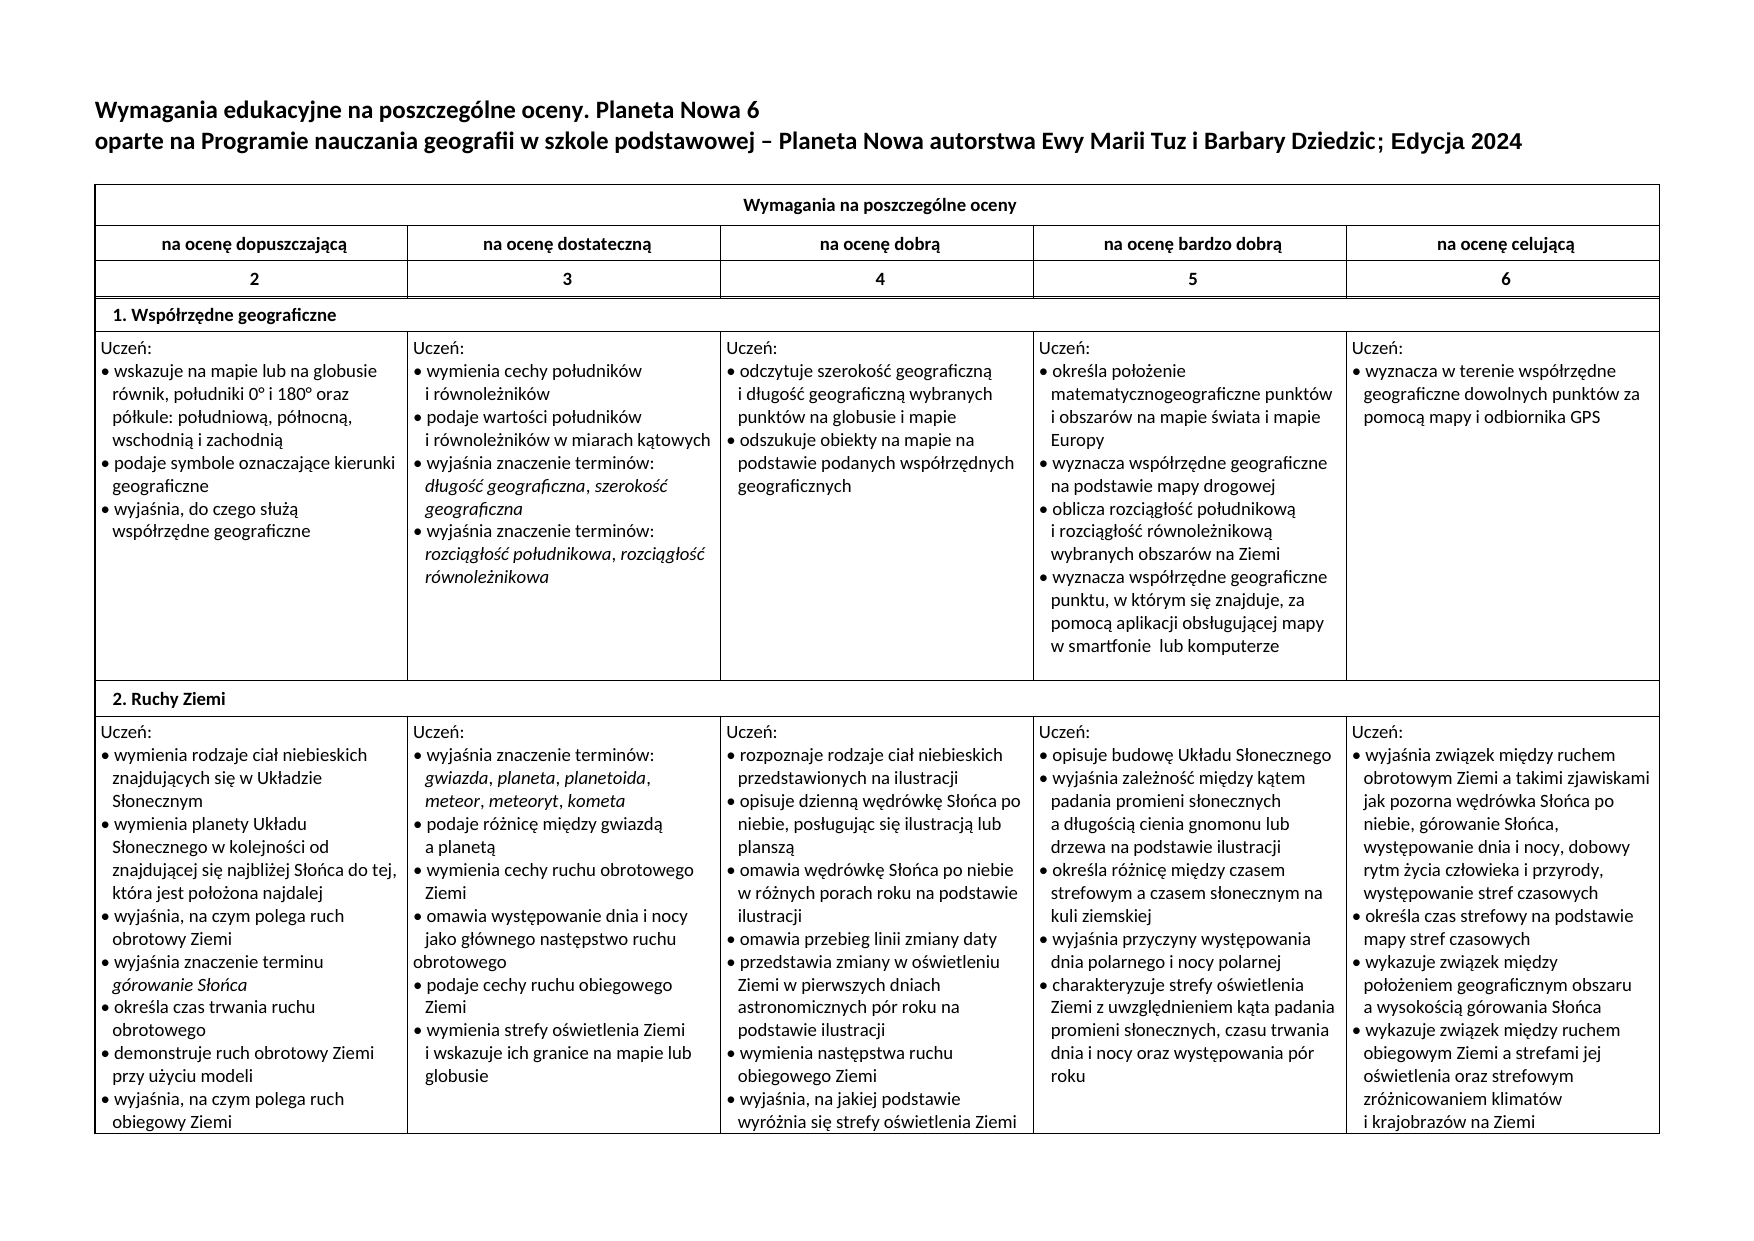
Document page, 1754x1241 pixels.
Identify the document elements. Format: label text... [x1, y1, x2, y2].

table_cell na ocenę bardzo dobrą [1034, 226, 1346, 260]
table_cell na ocenę dostateczną [408, 226, 720, 260]
table_cell Uczeń: • rozpoznaje rodzaje ciał niebieskich przedstawionych na ilustracji • opisuje dzienną wędrówkę Słońca po niebie, posługując się ilustracją lub planszą • omawia wędrówkę Słońca po niebie w różnych porach roku na podstawie ilustracji • omawia przebieg linii zmiany daty • przedstawia zmiany w oświetleniu Ziemi w pierwszych dniach astronomicznych pór roku na podstawie ilustracji • wymienia następstwa ruchu obiegowego Ziemi • wyjaśnia, na jakiej podstawie wyróżnia się strefy oświetlenia Ziemi [721, 717, 1033, 1133]
table_cell 2 [96, 261, 407, 296]
table_cell Uczeń: • odczytuje szerokość geograficzną i długość geograficzną wybranych punktów na globusie i mapie • odszukuje obiekty na mapie na podstawie podanych współrzędnych geograficznych [721, 332, 1033, 680]
table_cell Uczeń: • wymienia cechy południków i równoleżników • podaje wartości południków i równoleżników w miarach kątowych • wyjaśnia znaczenie terminów: długość geograficzna, szerokość geograficzna • wyjaśnia znaczenie terminów: rozciągłość południkowa, rozciągłość równoleżnikowa [408, 332, 720, 680]
table_cell Uczeń: • opisuje budowę Układu Słonecznego • wyjaśnia zależność między kątem padania promieni słonecznych a długością cienia gnomonu lub drzewa na podstawie ilustracji • określa różnicę między czasem strefowym a czasem słonecznym na kuli ziemskiej • wyjaśnia przyczyny występowania dnia polarnego i nocy polarnej • charakteryzuje strefy oświetlenia Ziemi z uwzględnieniem kąta padania promieni słonecznych, czasu trwania dnia i nocy oraz występowania pór roku [1034, 717, 1346, 1133]
table_cell 6 [1347, 261, 1659, 296]
table_cell Uczeń: • wskazuje na mapie lub na globusie równik, południki 0° i 180° oraz półkule: południową, północną, wschodnią i zachodnią • podaje symbole oznaczające kierunki geograficzne • wyjaśnia, do czego służą współrzędne geograficzne [96, 332, 407, 680]
table_cell 3 [408, 261, 720, 296]
table_cell na ocenę dobrą [721, 226, 1033, 260]
text Wymagania edukacyjne na poszczególne oceny. Planeta Nowa 6 [94, 94, 1665, 125]
text oparte na Programie nauczania geografii w szkole podstawowej – Planeta Nowa autorstwa Ewy Marii Tuz i Barbary Dziedzic; Edycja 2024 [94, 125, 1665, 156]
table_cell Uczeń: • określa położenie matematycznogeograficzne punktów i obszarów na mapie świata i mapie Europy • wyznacza współrzędne geograficzne na podstawie mapy drogowej • oblicza rozciągłość południkową i rozciągłość równoleżnikową wybranych obszarów na Ziemi • wyznacza współrzędne geograficzne punktu, w którym się znajduje, za pomocą aplikacji obsługującej mapy w smartfonie lub komputerze [1034, 332, 1346, 680]
table_header Wymagania na poszczególne oceny [96, 185, 1659, 225]
table_cell na ocenę dopuszczającą [96, 226, 407, 260]
table_cell Uczeń: • wymienia rodzaje ciał niebieskich znajdujących się w Układzie Słonecznym • wymienia planety Układu Słonecznego w kolejności od znajdującej się najbliżej Słońca do tej, która jest położona najdalej • wyjaśnia, na czym polega ruch obrotowy Ziemi • wyjaśnia znaczenie terminu górowanie Słońca • określa czas trwania ruchu obrotowego • demonstruje ruch obrotowy Ziemi przy użyciu modeli • wyjaśnia, na czym polega ruch obiegowy Ziemi [96, 717, 407, 1133]
table_cell 5 [1034, 261, 1346, 296]
table_cell Uczeń: • wyjaśnia znaczenie terminów: gwiazda, planeta, planetoida, meteor, meteoryt, kometa • podaje różnicę między gwiazdą a planetą • wymienia cechy ruchu obrotowego Ziemi • omawia występowanie dnia i nocy jako głównego następstwo ruchu obrotowego • podaje cechy ruchu obiegowego Ziemi • wymienia strefy oświetlenia Ziemi i wskazuje ich granice na mapie lub globusie [408, 717, 720, 1133]
table_cell na ocenę celującą [1347, 226, 1659, 260]
table_cell 4 [721, 261, 1033, 296]
table_cell 1. Współrzędne geograficzne [96, 299, 1659, 331]
table_cell Uczeń: • wyznacza w terenie współrzędne geograficzne dowolnych punktów za pomocą mapy i odbiornika GPS [1347, 332, 1659, 680]
table_cell 2. Ruchy Ziemi [96, 681, 1659, 716]
table_cell Uczeń: • wyjaśnia związek między ruchem obrotowym Ziemi a takimi zjawiskami jak pozorna wędrówka Słońca po niebie, górowanie Słońca, występowanie dnia i nocy, dobowy rytm życia człowieka i przyrody, występowanie stref czasowych • określa czas strefowy na podstawie mapy stref czasowych • wykazuje związek między położeniem geograficznym obszaru a wysokością górowania Słońca • wykazuje związek między ruchem obiegowym Ziemi a strefami jej oświetlenia oraz strefowym zróżnicowaniem klimatów i krajobrazów na Ziemi [1347, 717, 1659, 1133]
